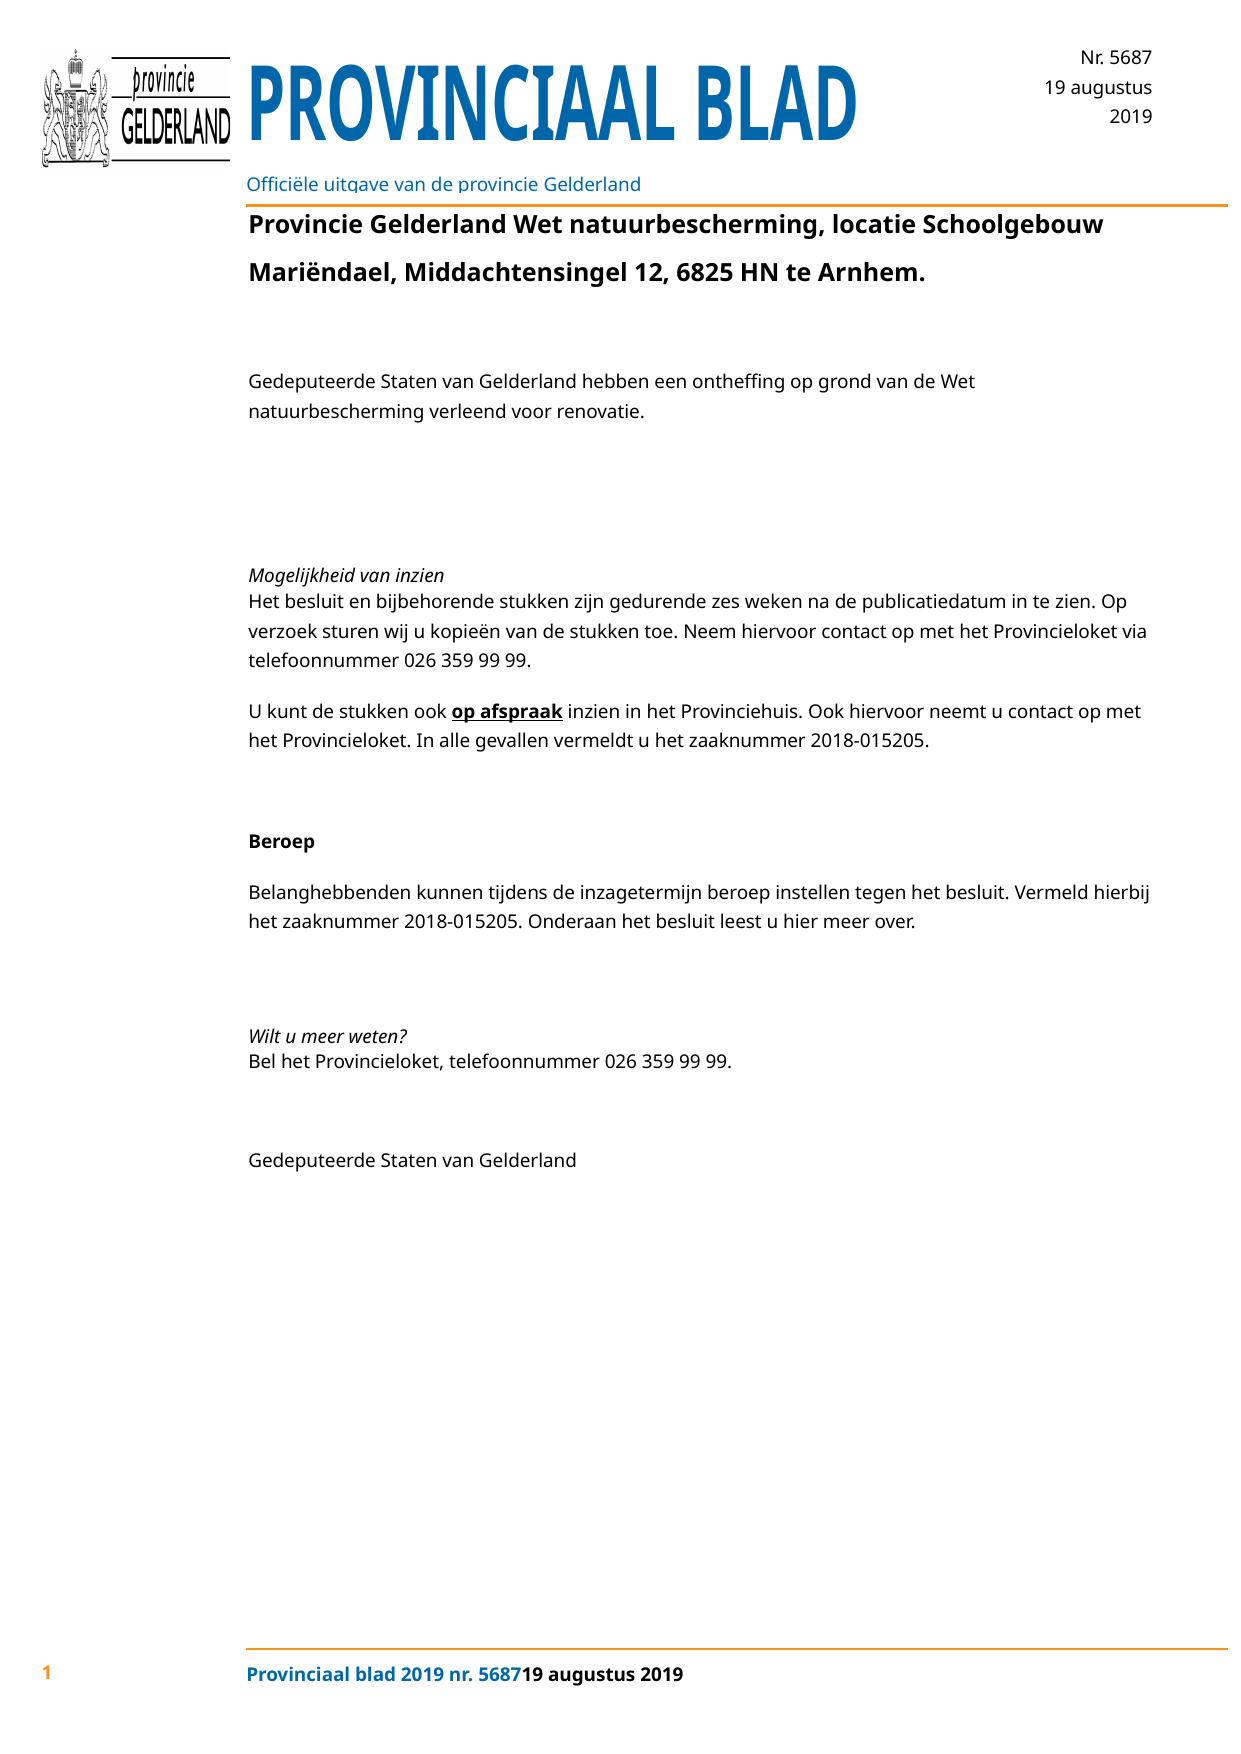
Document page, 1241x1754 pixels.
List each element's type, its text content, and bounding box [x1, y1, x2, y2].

text Het besluit en bijbehorende stukken zijn gedurende zes weken na de publicatiedatum in te zien. Op verzoek sturen wij u kopieën van de stukken toe. Neem hiervoor contact op met het Provincieloket via telefoonnummer 026 359 99 99. [248, 588, 1152, 673]
picture [41, 47, 231, 172]
text Bel het Provincieloket, telefoonnummer 026 359 99 99. [248, 1048, 1152, 1074]
text Gedeputeerde Staten van Gelderland [248, 1147, 1152, 1172]
text Mogelijkheid van inzien [248, 563, 1152, 588]
text Belanghebbenden kunnen tijdens de inzagetermijn beroep instellen tegen het besluit. Vermeld hierbij het zaaknummer 2018-015205. Onderaan het besluit leest u hier meer over. [248, 879, 1152, 934]
text Gedeputeerde Staten van Gelderland hebben een ontheffing op grond van de Wet natuurbescherming verleend voor renovatie. [248, 368, 1152, 424]
text Provincie Gelderland Wet natuurbescherming, locatie Schoolgebouw Mariëndael, Middachtensingel 12, 6825 HN te Arnhem. [248, 207, 1152, 288]
text Wilt u meer weten? [248, 1023, 1152, 1048]
text Beroep [248, 828, 1152, 854]
text U kunt de stukken ook op afspraak inzien in het Provinciehuis. Ook hiervoor neemt u contact op met het Provincieloket. In alle gevallen vermeldt u het zaaknummer 2018-015205. [248, 698, 1152, 753]
